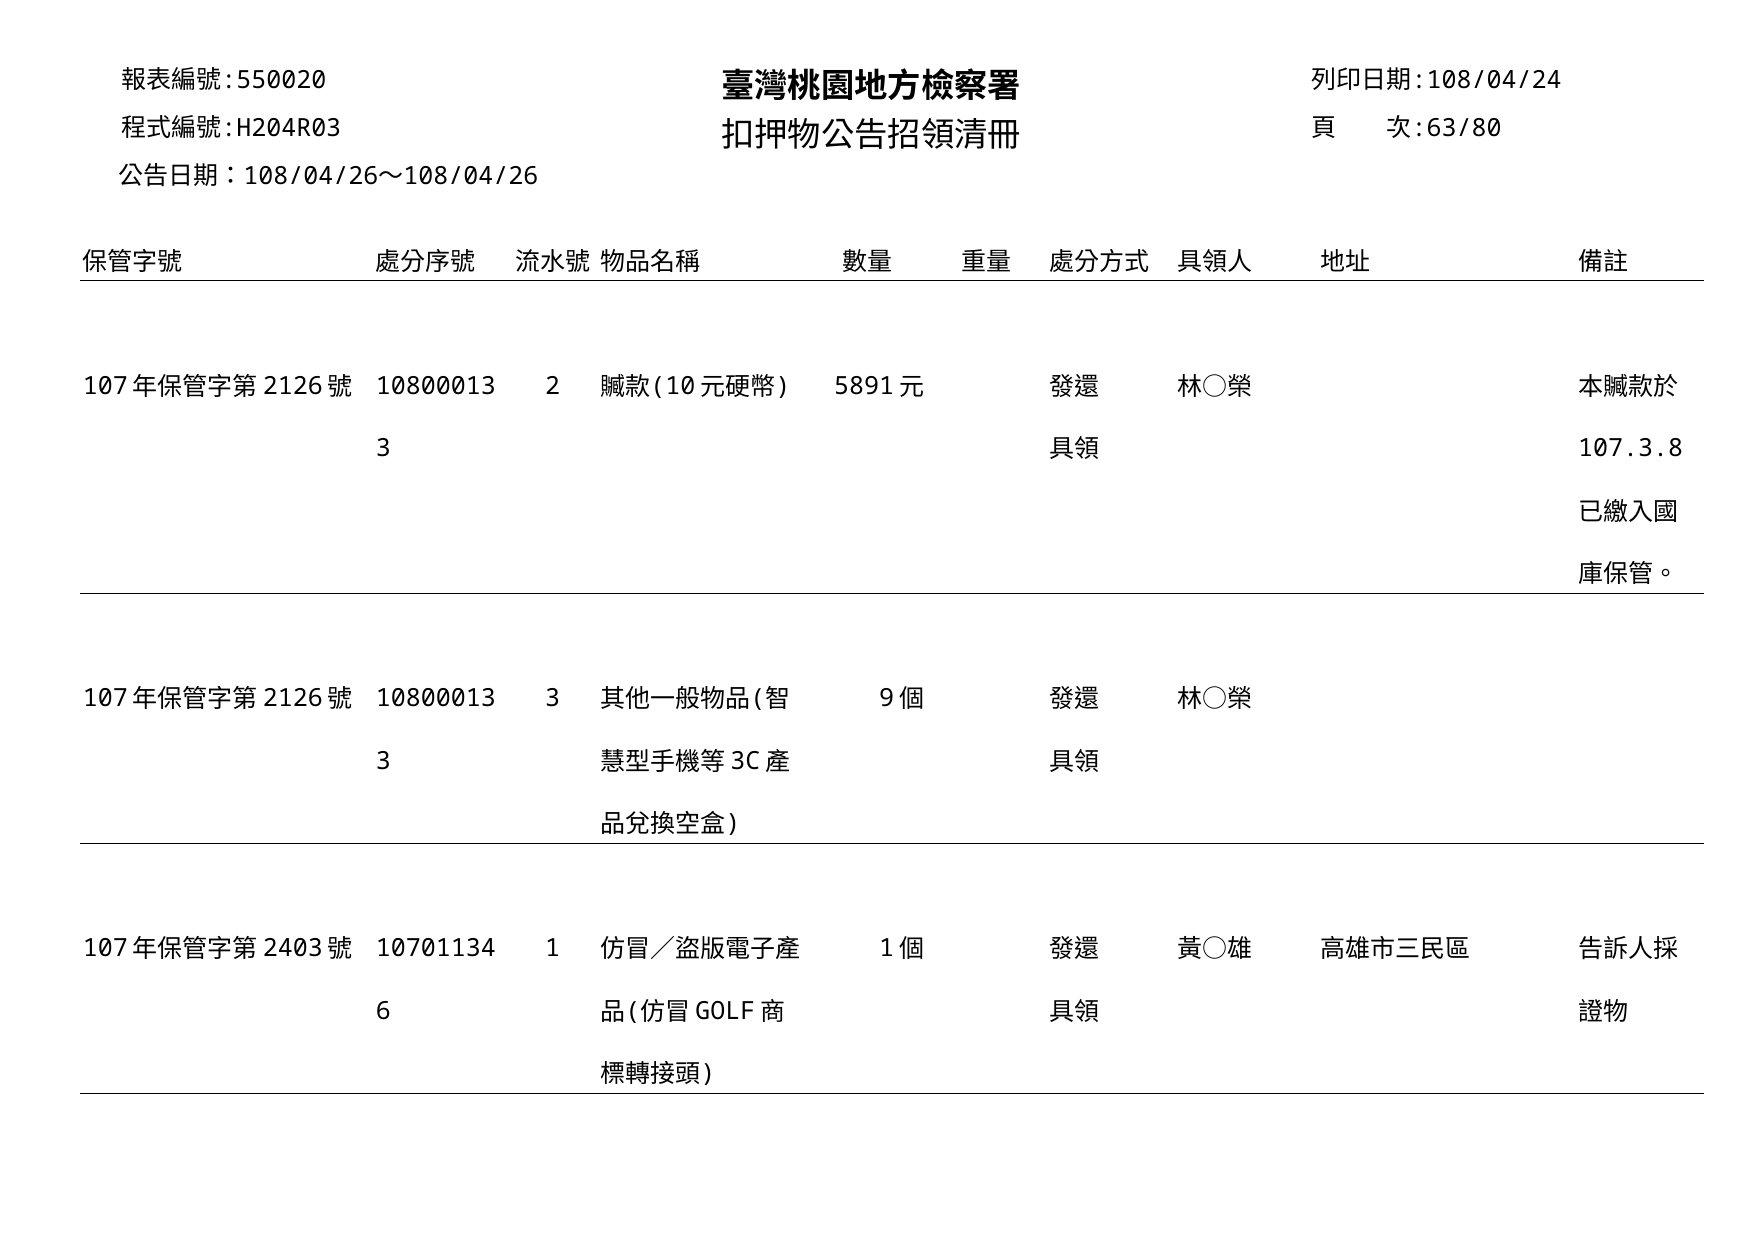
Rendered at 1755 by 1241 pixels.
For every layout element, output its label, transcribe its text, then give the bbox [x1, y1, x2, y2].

table_cell [1317, 281, 1575, 593]
table_header 具領人 [1175, 218, 1317, 280]
table_header 數量 [808, 218, 927, 280]
table_cell 贓款(10元硬幣) [597, 281, 807, 593]
table_cell [927, 594, 1046, 843]
table_cell 黃○雄 [1175, 844, 1317, 1093]
table_cell [1317, 594, 1575, 843]
table_cell 仿冒／盜版電子產品(仿冒GOLF商標轉接頭) [597, 844, 807, 1093]
table_cell 2 [507, 281, 597, 593]
table_cell 3 [507, 594, 597, 843]
table_cell 108000133 [373, 594, 507, 843]
table_cell 林○榮 [1175, 594, 1317, 843]
table_cell 5891元 [808, 281, 927, 593]
table_cell 林○榮 [1175, 281, 1317, 593]
table_cell 9個 [808, 594, 927, 843]
table_header 流水號 [507, 218, 597, 280]
table_cell [927, 844, 1046, 1093]
table_header 地址 [1317, 218, 1575, 280]
table_cell [927, 281, 1046, 593]
table_cell 1 [507, 844, 597, 1093]
table_header 處分方式 [1046, 218, 1175, 280]
table_cell 高雄市三民區 [1317, 844, 1575, 1093]
table_cell 告訴人採證物 [1575, 844, 1704, 1093]
table_cell 發還 具領 [1046, 844, 1175, 1093]
table_cell 1個 [808, 844, 927, 1093]
table_cell 本贓款於107.3.8已繳入國庫保管。 [1575, 281, 1704, 593]
table_cell 107011346 [373, 844, 507, 1093]
table_header 處分序號 [373, 218, 507, 280]
table_header 重量 [927, 218, 1046, 280]
table_cell 發還 具領 [1046, 281, 1175, 593]
table_cell 107年保管字第2126號 [80, 281, 373, 593]
table_header 備註 [1575, 218, 1704, 280]
table_cell 發還 具領 [1046, 594, 1175, 843]
table_cell [1575, 594, 1704, 843]
table_cell 其他一般物品(智慧型手機等3C產品兌換空盒) [597, 594, 807, 843]
table_cell 108000133 [373, 281, 507, 593]
table_cell 107年保管字第2403號 [80, 844, 373, 1093]
table_cell 107年保管字第2126號 [80, 594, 373, 843]
table_header 保管字號 [80, 218, 373, 280]
table_header 物品名稱 [597, 218, 807, 280]
